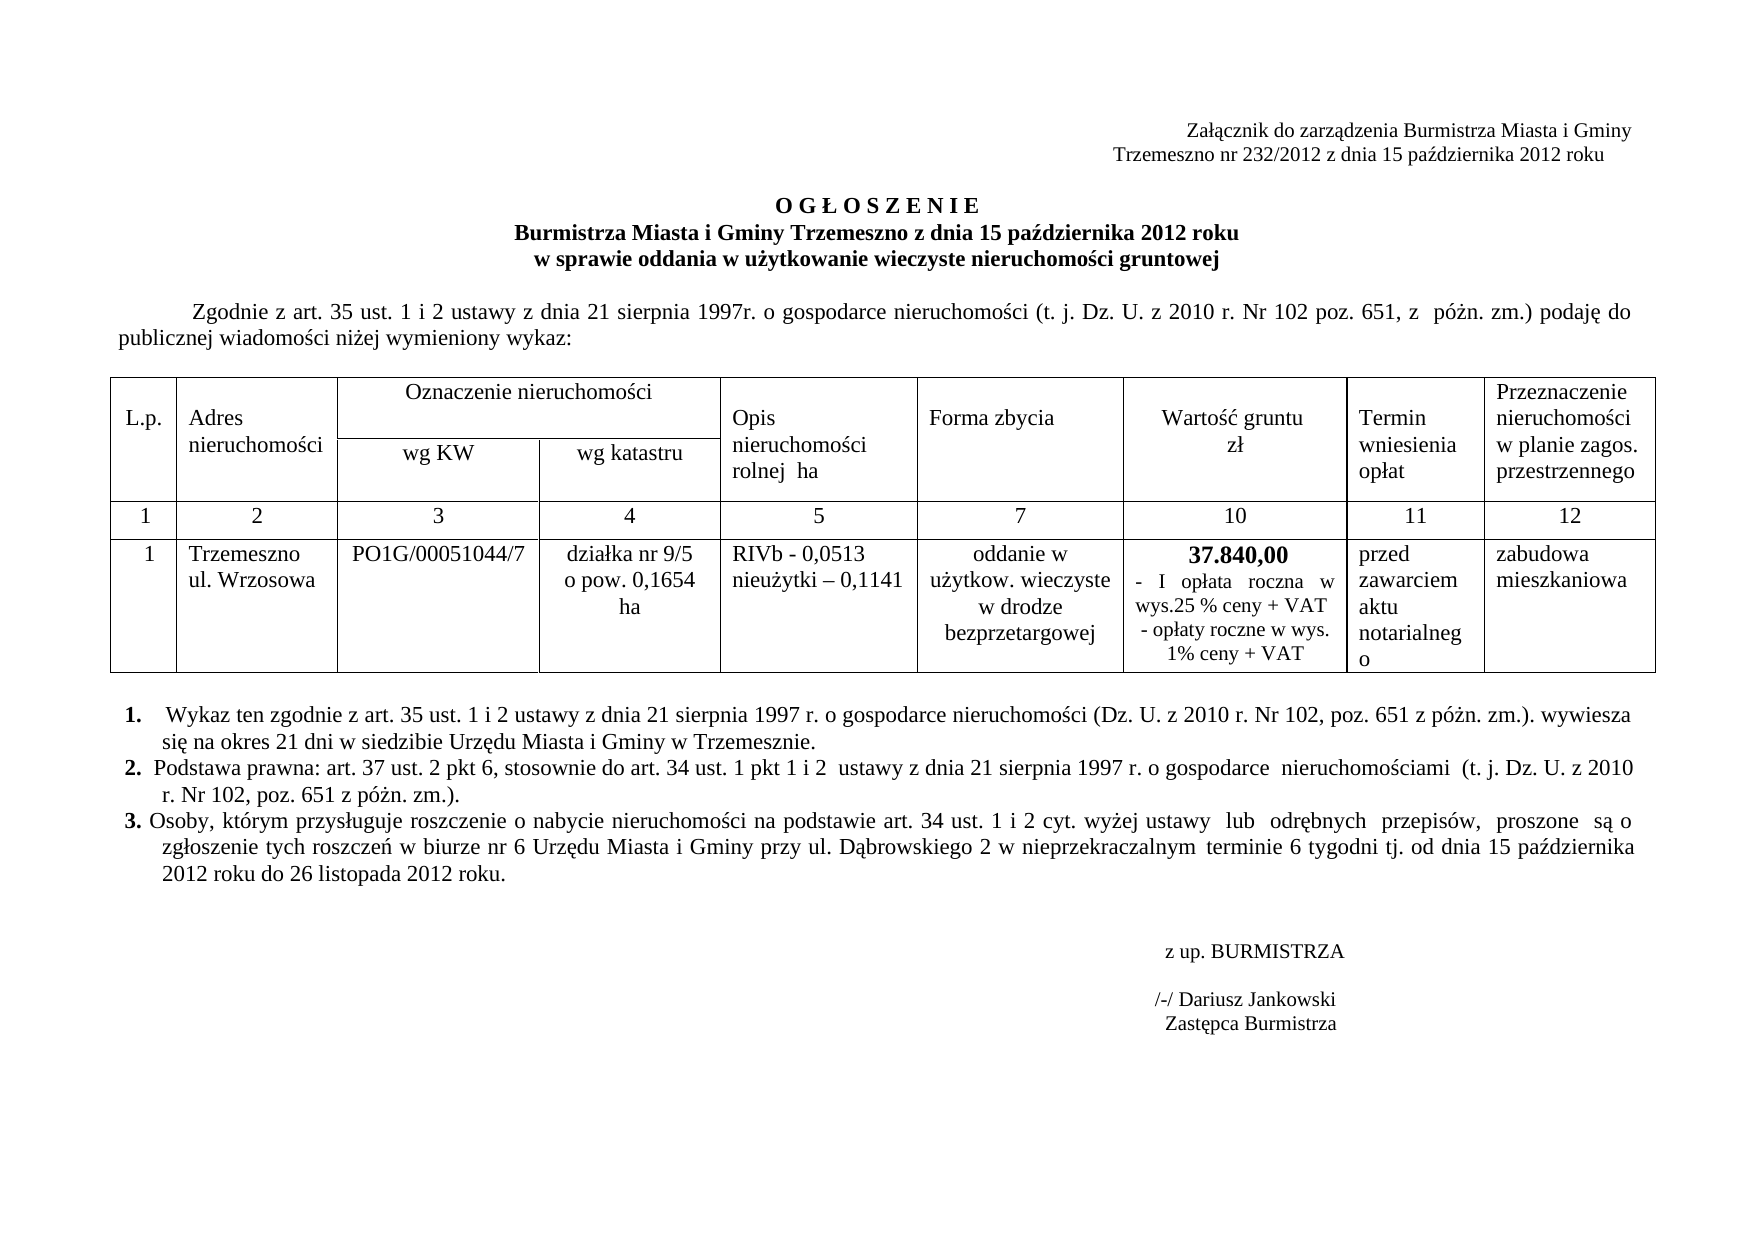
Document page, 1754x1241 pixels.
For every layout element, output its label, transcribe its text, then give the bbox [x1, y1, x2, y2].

table_cell 3 [338, 502, 538, 539]
table_cell 11 [1348, 502, 1484, 539]
table_header Przeznaczenie nieruchomości w planie zagos. przestrzennego [1485, 378, 1655, 501]
table_cell 10 [1124, 502, 1346, 539]
table_cell wg katastru [540, 440, 720, 501]
text /-/ Dariusz Jankowski [118, 987, 1636, 1011]
table_cell 7 [918, 502, 1123, 539]
table_header Forma zbycia [918, 378, 1123, 501]
table_header Adres nieruchomości [177, 378, 337, 501]
text 3. Osoby, którym przysługuje roszczenie o nabycie nieruchomości na podstawie art. 34 ust. 1 i 2 cyt. wyżej ustawy lub odrębnych przepisów, proszone są o zgłoszenie tych roszczeń w biurze nr 6 Urzędu Miasta i Gminy przy ul. Dąbrowskiego 2 w nieprzekraczalnym terminie 6 tygodni tj. od dnia 15 października 2012 roku do 26 listopada 2012 roku. [124, 807, 1636, 886]
table_cell PO1G/00051044/7 [338, 540, 538, 672]
title w sprawie oddania w użytkowanie wieczyste nieruchomości gruntowej [118, 245, 1636, 272]
table_cell przed zawarciem aktu notarialnego [1348, 540, 1484, 672]
table_cell wg KW [338, 440, 538, 501]
table_cell Trzemeszno ul. Wrzosowa [177, 540, 337, 672]
table_cell 4 [540, 502, 720, 539]
text z up. BURMISTRZA [118, 939, 1636, 963]
table_cell 5 [721, 502, 917, 539]
text 2. Podstawa prawna: art. 37 ust. 2 pkt 6, stosownie do art. 34 ust. 1 pkt 1 i 2 ustawy z dnia 21 sierpnia 1997 r. o gospodarce nieruchomościami (t. j. Dz. U. z 2010 r. Nr 102, poz. 651 z póżn. zm.). [124, 754, 1636, 807]
title Burmistrza Miasta i Gminy Trzemeszno z dnia 15 października 2012 roku [118, 219, 1636, 245]
table_cell zabudowa mieszkaniowa [1485, 540, 1655, 672]
table_cell 12 [1485, 502, 1655, 539]
title Trzemeszno nr 232/2012 z dnia 15 października 2012 roku [118, 142, 1636, 166]
table_header Wartość gruntu zł [1124, 378, 1346, 501]
table_cell oddanie w użytkow. wieczyste w drodze bezprzetargowej [918, 540, 1123, 672]
table_cell 1 [111, 502, 176, 539]
text Załącznik do zarządzenia Burmistrza Miasta i Gminy [118, 118, 1636, 142]
table_cell działka nr 9/5 o pow. 0,1654 ha [540, 540, 720, 672]
table_cell 37.840,00 - I opłata roczna w wys.25 % ceny + VAT - opłaty roczne w wys. 1% ceny + VAT [1124, 540, 1346, 672]
table_cell 2 [177, 502, 337, 539]
text Zgodnie z art. 35 ust. 1 i 2 ustawy z dnia 21 sierpnia 1997r. o gospodarce nieruchomości (t. j. Dz. U. z 2010 r. Nr 102 poz. 651, z póżn. zm.) podaję do publicznej wiadomości niżej wymieniony wykaz: [118, 298, 1636, 351]
table_header Termin wniesienia opłat [1348, 378, 1484, 501]
title O G Ł O S Z E N I E [118, 193, 1636, 219]
text 1. Wykaz ten zgodnie z art. 35 ust. 1 i 2 ustawy z dnia 21 sierpnia 1997 r. o gospodarce nieruchomości (Dz. U. z 2010 r. Nr 102, poz. 651 z póżn. zm.). wywiesza się na okres 21 dni w siedzibie Urzędu Miasta i Gminy w Trzemesznie. [124, 702, 1636, 754]
text Zastępca Burmistrza [118, 1011, 1636, 1035]
table_header Opis nieruchomości rolnej ha [721, 378, 917, 501]
table_cell 1 [111, 540, 176, 672]
table_cell RIVb - 0,0513 nieużytki – 0,1141 [721, 540, 917, 672]
table_header L.p. [111, 378, 176, 501]
table_header Oznaczenie nieruchomości [338, 378, 720, 438]
